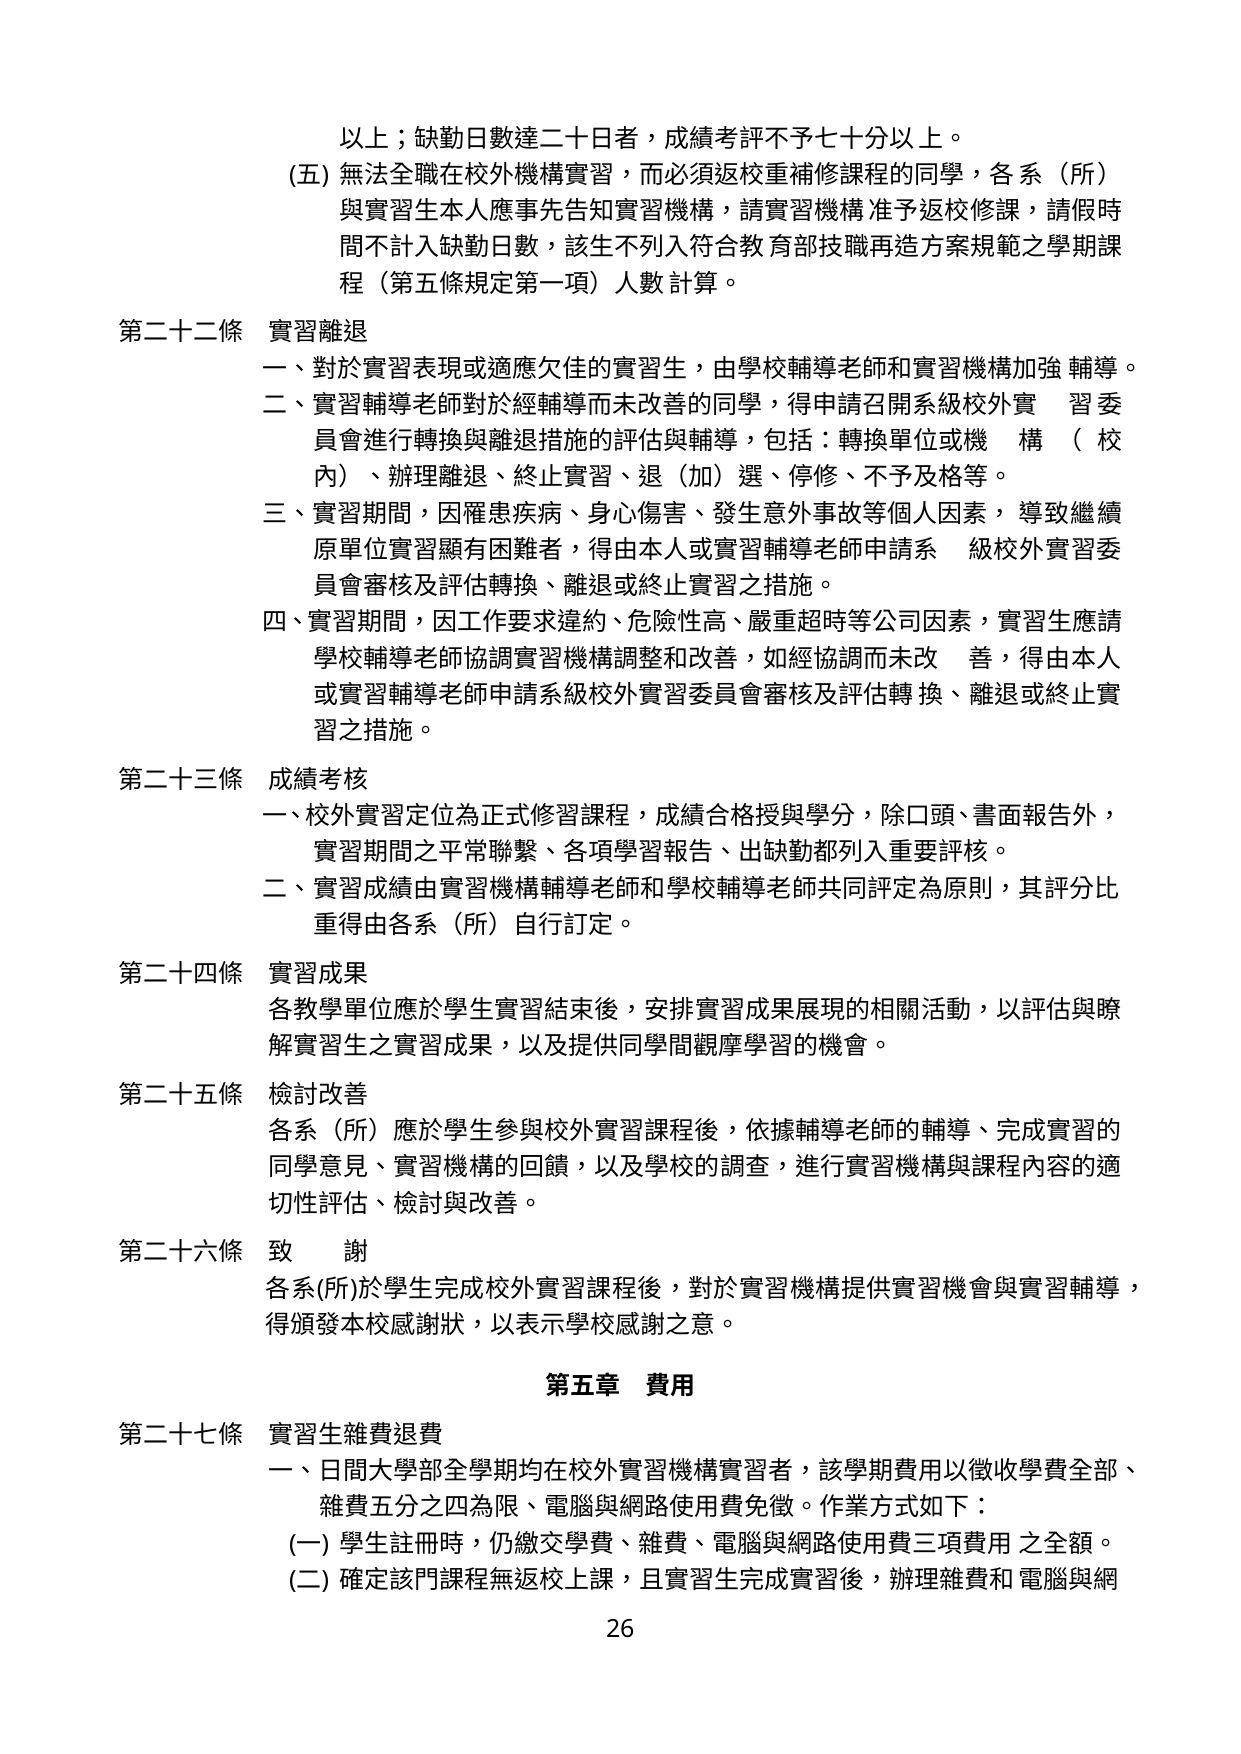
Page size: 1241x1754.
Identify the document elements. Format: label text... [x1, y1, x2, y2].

text 一、校外實習定位為正式修習課程，成績合格授與學分，除口頭、書面報告外，實習期間之平常聯繫、各項學習報告、出缺勤都列入重要評核。 [262, 796, 1122, 868]
list 以上；缺勤日數達二十日者，成績考評不予七十分以 上。 [289, 118, 1122, 154]
text 各教學單位應於學生實習結束後，安排實習成果展現的相關活動，以評估與瞭解實習生之實習成果，以及提供同學間觀摩學習的機會。 [268, 989, 1122, 1062]
text 第二十六條 致 謝 [118, 1232, 1122, 1268]
text 第二十七條 實習生雜費退費 [118, 1414, 1122, 1451]
text 第二十五條 檢討改善 [118, 1074, 1122, 1111]
text 各系（所）應於學生參與校外實習課程後，依據輔導老師的輔導、完成實習的同學意見、實習機構的回饋，以及學校的調查，進行實習機構與課程內容的適切性評估、檢討與改善。 [268, 1111, 1122, 1219]
list 學生註冊時，仍繳交學費、雜費、電腦與網路使用費三項費用 之全額。 [289, 1523, 1122, 1559]
text 二、實習輔導老師對於經輔導而未改善的同學，得申請召開系級校外實 習委員會進行轉換與離退措施的評估與輔導，包括：轉換單位或機 構（校內）、辦理離退、終止實習、退（加）選、停修、不予及格等。 [262, 384, 1122, 493]
text 第二十四條 實習成果 [118, 953, 1122, 989]
text 各系(所)於學生完成校外實習課程後，對於實習機構提供實習機會與實習輔導，得頒發本校感謝狀，以表示學校感謝之意。 [266, 1268, 1122, 1341]
text 第五章 費用 [118, 1366, 1122, 1402]
text 第二十三條 成績考核 [118, 759, 1122, 796]
list 無法全職在校外機構實習，而必須返校重補修課程的同學，各 系（所）與實習生本人應事先告知實習機構，請實習機構 准予返校修課，請假時間不計入缺勤日數，該生不列入符合教 育部技職再造方案規範之學期課程（第五條規定第一項）人數 計算。 [289, 154, 1122, 299]
text 四、實習期間，因工作要求違約、危險性高、嚴重超時等公司因素，實習生應請學校輔導老師協調實習機構調整和改善，如經協調而未改 善，得由本人或實習輔導老師申請系級校外實習委員會審核及評估轉 換、離退或終止實習之措施。 [262, 602, 1122, 747]
text 一、日間大學部全學期均在校外實習機構實習者，該學期費用以徵收學費全部、雜費五分之四為限、電腦與網路使用費免徵。作業方式如下： [268, 1451, 1122, 1523]
text 一、對於實習表現或適應欠佳的實習生，由學校輔導老師和實習機構加強 輔導。 [262, 348, 1122, 384]
text 三、實習期間，因罹患疾病、身心傷害、發生意外事故等個人因素， 導致繼續原單位實習顯有困難者，得由本人或實習輔導老師申請系 級校外實習委員會審核及評估轉換、離退或終止實習之措施。 [262, 493, 1122, 602]
text 第二十二條 實習離退 [118, 312, 1122, 348]
list 確定該門課程無返校上課，且實習生完成實習後，辦理雜費和 電腦與網 [289, 1559, 1122, 1596]
text 二、實習成績由實習機構輔導老師和學校輔導老師共同評定為原則，其評分比重得由各系（所）自行訂定。 [262, 868, 1122, 941]
